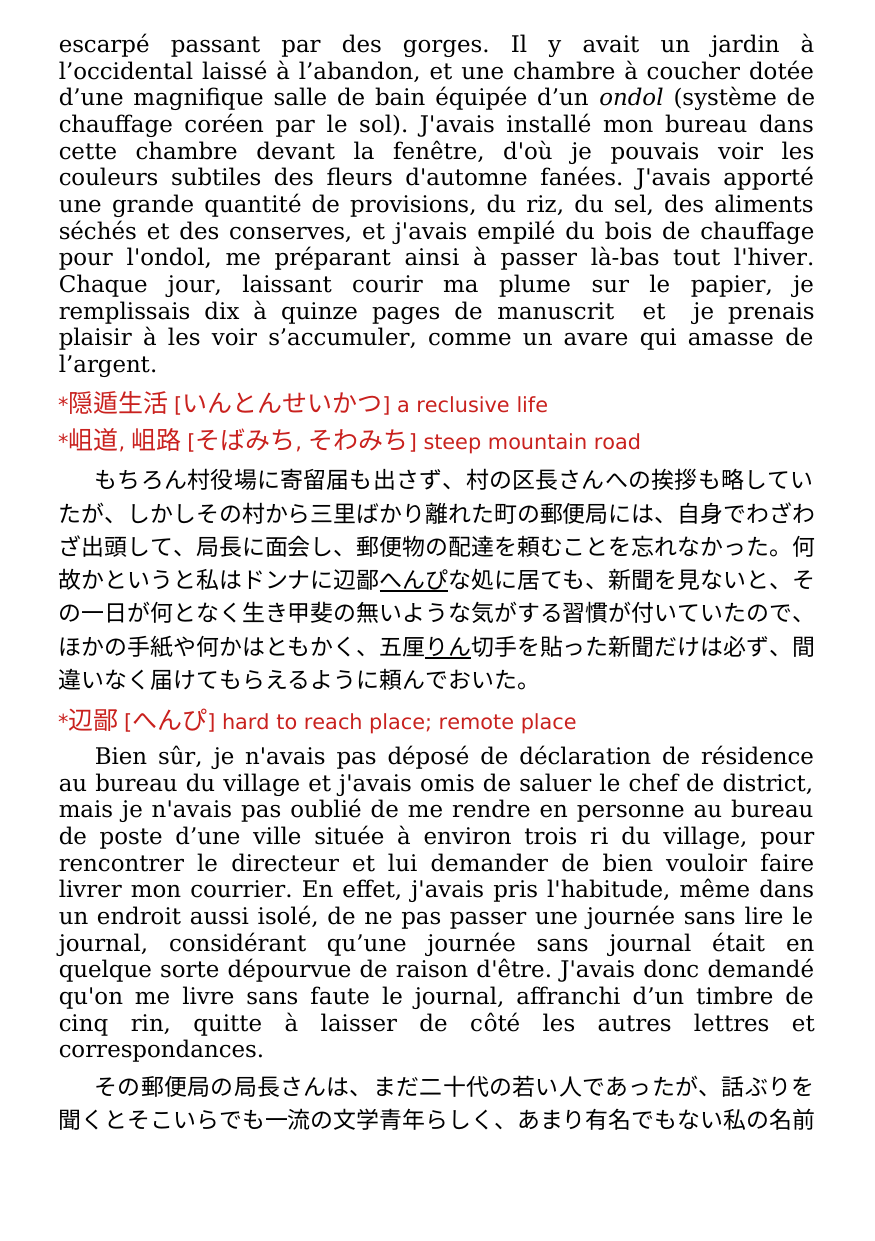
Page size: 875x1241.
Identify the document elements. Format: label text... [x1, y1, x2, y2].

text escarpé passant par des gorges. Il y avait un jardin à l’occidental laissé à l’abandon, et une chambre à coucher dotée d’une magnifique salle de bain équipée d’un ondol (système de chauffage coréen par le sol). J'avais installé mon bureau dans cette chambre devant la fenêtre, d'où je pouvais voir les couleurs subtiles des fleurs d'automne fanées. J'avais apporté une grande quantité de provisions, du riz, du sel, des aliments séchés et des conserves, et j'avais empilé du bois de chauffage pour l'ondol, me préparant ainsi à passer là-bas tout l'hiver. Chaque jour, laissant courir ma plume sur le papier, je remplissais dix à quinze pages de manuscrit et je prenais plaisir à les voir s’accumuler, comme un avare qui amasse de l’argent. [58, 31, 815, 378]
text *隠遁生活 [いんとんせいかつ] a reclusive life [58, 384, 816, 420]
text *岨道, 岨路 [そばみち, そわみち] steep mountain road [58, 420, 816, 456]
text Bien sûr, je n'avais pas déposé de déclaration de résidence au bureau du village et j'avais omis de saluer le chef de district, mais je n'avais pas oublié de me rendre en personne au bureau de poste d’une ville située à environ trois ri du village, pour rencontrer le directeur et lui demander de bien vouloir faire livrer mon courrier. En effet, j'avais pris l'habitude, même dans un endroit aussi isolé, de ne pas passer une journée sans lire le journal, considérant qu’une journée sans journal était en quelque sorte dépourvue de raison d'être. J'avais donc demandé qu'on me livre sans faute le journal, affranchi d’un timbre de cinq rin, quitte à laisser de côté les autres lettres et correspondances. [58, 743, 815, 1063]
text *辺鄙 [へんぴ] hard to reach place; remote place [58, 701, 816, 737]
text もちろん村役場に寄留届も出さず、村の区長さんへの挨拶も略していたが、しかしその村から三里ばかり離れた町の郵便局には、自身でわざわざ出頭して、局長に面会し、郵便物の配達を頼むことを忘れなかった。何故かというと私はドンナに辺鄙へんぴな処に居ても、新聞を見ないと、その一日が何となく生き甲斐の無いような気がする習慣が付いていたので、ほかの手紙や何かはともかく、五厘りん切手を貼った新聞だけは必ず、間違いなく届けてもらえるように頼んでおいた。 [58, 462, 815, 695]
text その郵便局の局長さんは、まだ二十代の若い人であったが、話ぶりを聞くとそこいらでも一流の文学青年らしく、あまり有名でもない私の名前 [58, 1069, 815, 1135]
